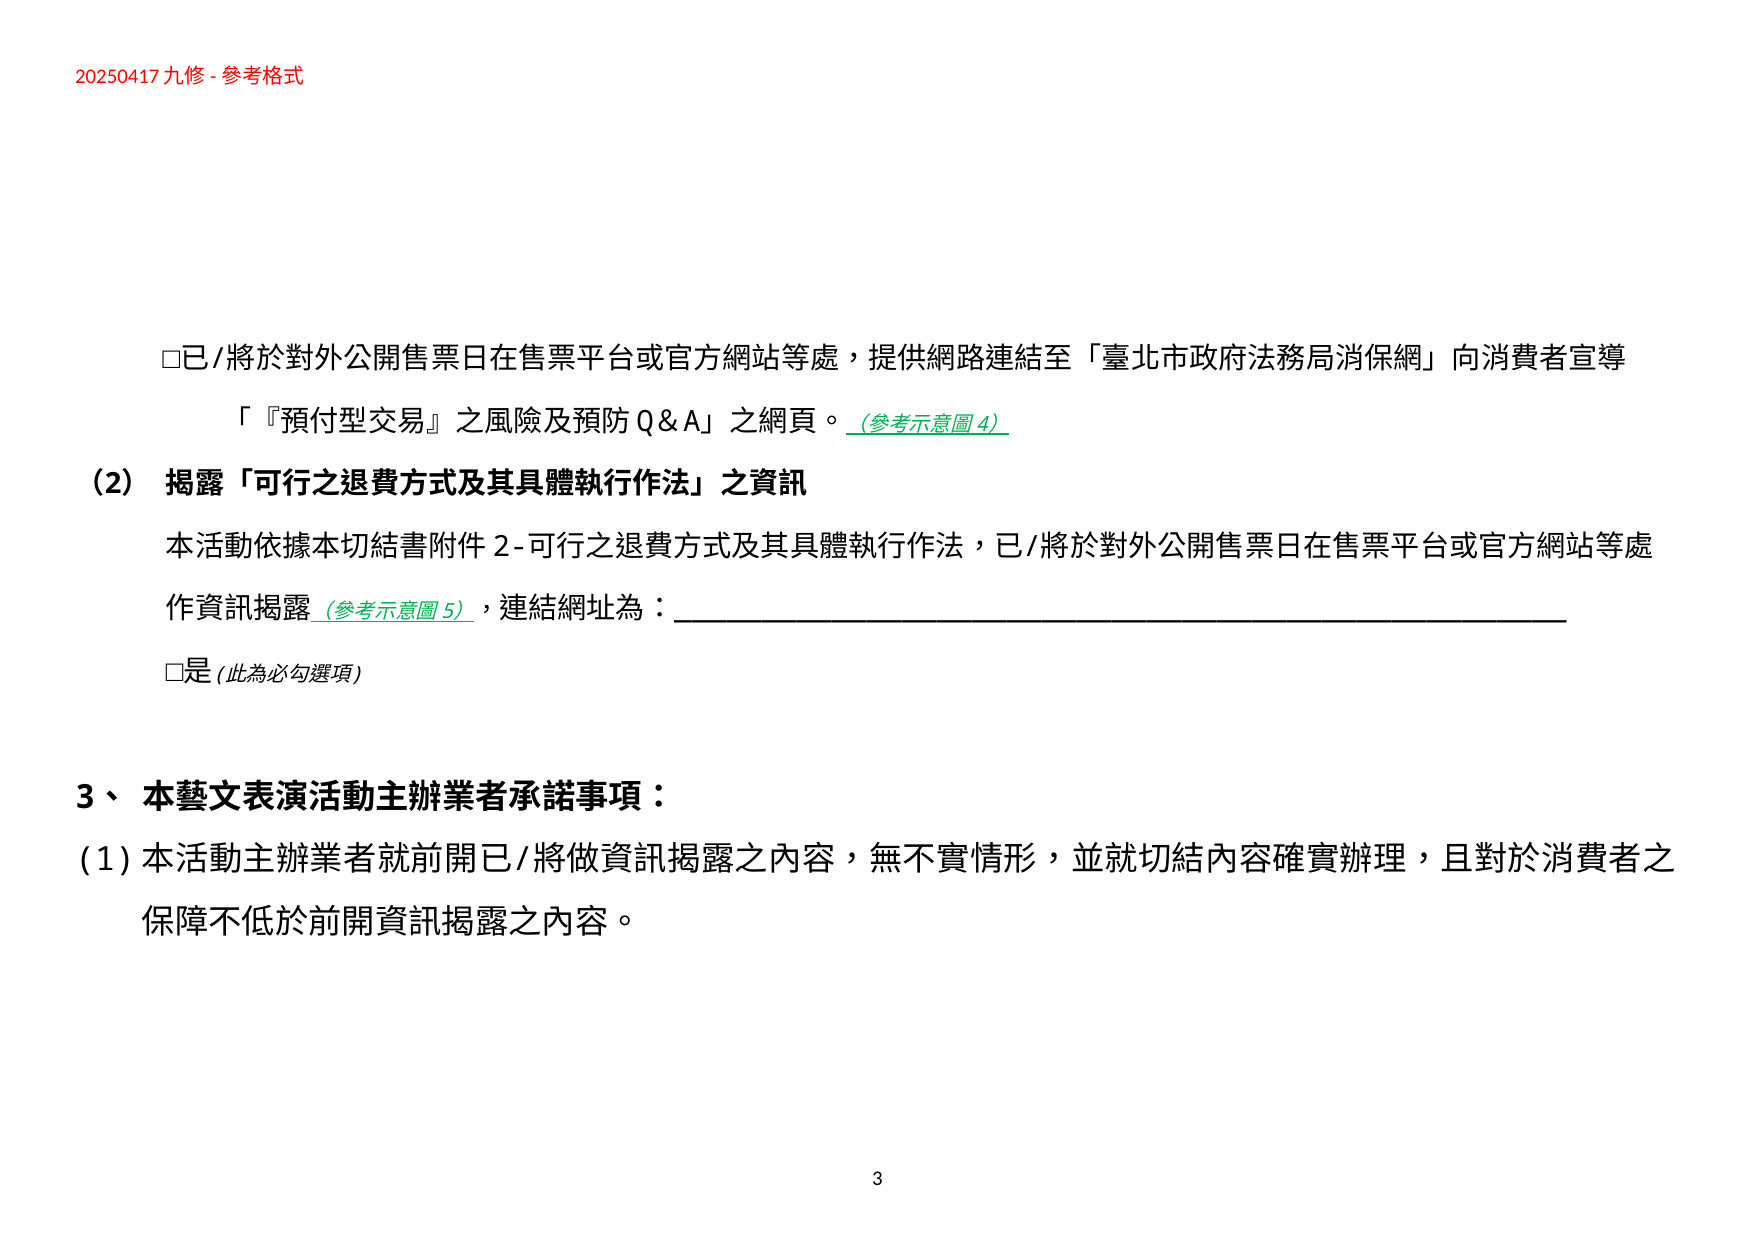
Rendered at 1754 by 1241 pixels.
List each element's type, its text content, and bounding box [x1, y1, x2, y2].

list 揭露「可行之退費方式及其具體執行作法」之資訊 [75, 440, 1679, 502]
text 本活動依據本切結書附件2-可行之退費方式及其具體執行作法，已/將於對外公開售票日在售票平台或官方網站等處作資訊揭露（參考示意圖5），連結網址為：___________________________________________________ [166, 502, 1679, 627]
list 本活動主辦業者就前開已/將做資訊揭露之內容，無不實情形，並就切結內容確實辦理，且對於消費者之保障不低於前開資訊揭露之內容。 [75, 815, 1679, 940]
text □是(此為必勾選項) [166, 627, 1679, 690]
text □已/將於對外公開售票日在售票平台或官方網站等處，提供網路連結至「臺北市政府法務局消保網」向消費者宣導「『預付型交易』之風險及預防Q＆A」之網頁。（參考示意圖4） [162, 315, 1679, 440]
list 本藝文表演活動主辦業者承諾事項： [75, 752, 1679, 815]
